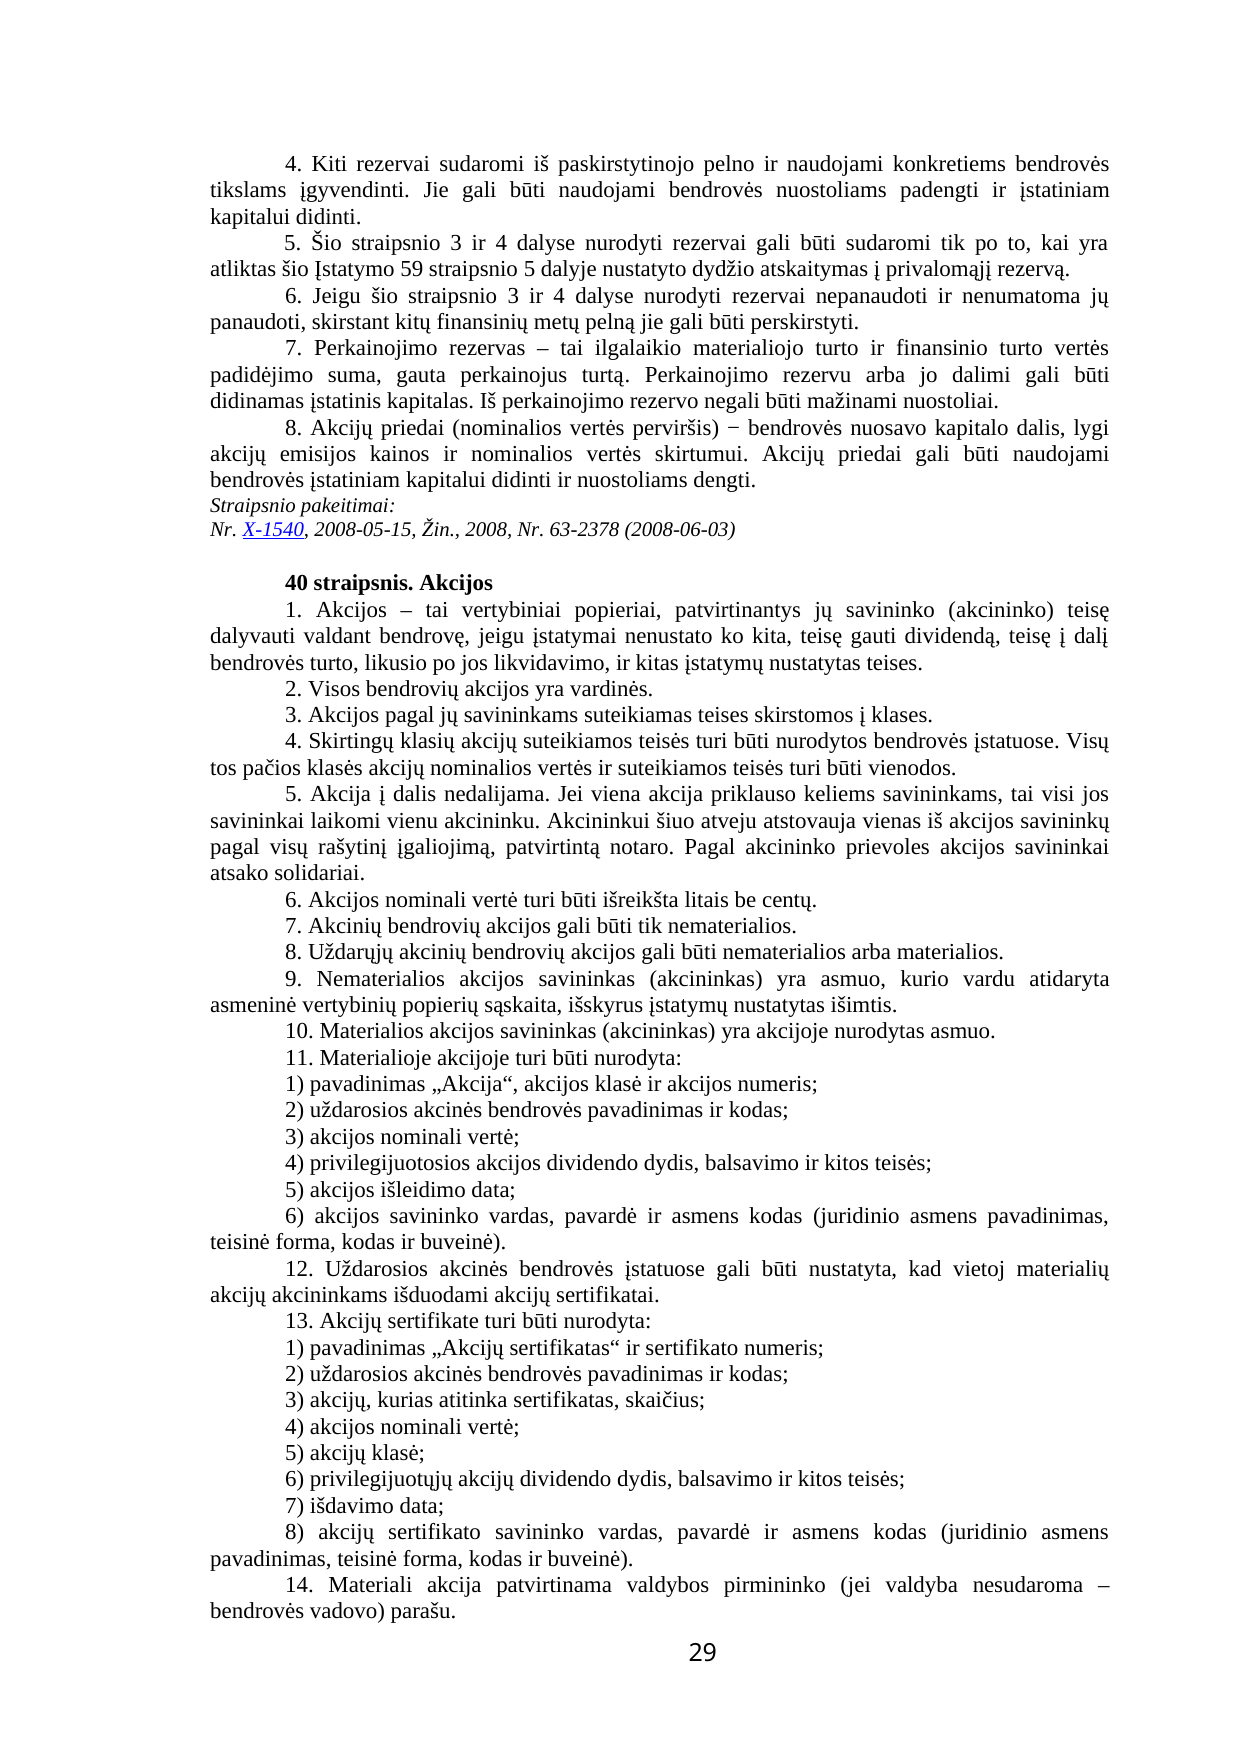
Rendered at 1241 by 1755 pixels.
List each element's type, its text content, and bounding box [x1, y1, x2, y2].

text 11. Materialioje akcijoje turi būti nurodyta: [210, 1044, 1111, 1070]
text 5. Šio straipsnio 3 ir 4 dalyse nurodyti rezervai gali būti sudaromi tik po to, kai yra atliktas šio Įstatymo 59 straipsnio 5 dalyje nustatyto dydžio atskaitymas į privalomąjį rezervą. [210, 229, 1111, 282]
text 3. Akcijos pagal jų savininkams suteikiamas teises skirstomos į klases. [210, 701, 1111, 728]
text 8. Uždarųjų akcinių bendrovių akcijos gali būti nematerialios arba materialios. [210, 938, 1111, 965]
text 5) akcijos išleidimo data; [210, 1176, 1111, 1202]
text 9. Nematerialios akcijos savininkas (akcininkas) yra asmuo, kurio vardu atidaryta asmeninė vertybinių popierių sąskaita, išskyrus įstatymų nustatytas išimtis. [210, 965, 1111, 1017]
text Straipsnio pakeitimai: [210, 493, 1111, 517]
text 2. Visos bendrovių akcijos yra vardinės. [210, 675, 1111, 701]
text 2) uždarosios akcinės bendrovės pavadinimas ir kodas; [210, 1360, 1111, 1386]
text 4) privilegijuotosios akcijos dividendo dydis, balsavimo ir kitos teisės; [210, 1149, 1111, 1176]
text 6) akcijos savininko vardas, pavardė ir asmens kodas (juridinio asmens pavadinimas, teisinė forma, kodas ir buveinė). [210, 1202, 1111, 1255]
text 8) akcijų sertifikato savininko vardas, pavardė ir asmens kodas (juridinio asmens pavadinimas, teisinė forma, kodas ir buveinė). [210, 1518, 1111, 1571]
text 4. Kiti rezervai sudaromi iš paskirstytinojo pelno ir naudojami konkretiems bendrovės tikslams įgyvendinti. Jie gali būti naudojami bendrovės nuostoliams padengti ir įstatiniam kapitalui didinti. [210, 150, 1111, 229]
text 5. Akcija į dalis nedalijama. Jei viena akcija priklauso keliems savininkams, tai visi jos savininkai laikomi vienu akcininku. Akcininkui šiuo atveju atstovauja vienas iš akcijos savininkų pagal visų rašytinį įgaliojimą, patvirtintą notaro. Pagal akcininko prievoles akcijos savininkai atsako solidariai. [210, 780, 1111, 886]
text 4. Skirtingų klasių akcijų suteikiamos teisės turi būti nurodytos bendrovės įstatuose. Visų tos pačios klasės akcijų nominalios vertės ir suteikiamos teisės turi būti vienodos. [210, 728, 1111, 780]
text 8. Akcijų priedai (nominalios vertės perviršis) − bendrovės nuosavo kapitalo dalis, lygi akcijų emisijos kainos ir nominalios vertės skirtumui. Akcijų priedai gali būti naudojami bendrovės įstatiniam kapitalui didinti ir nuostoliams dengti. [210, 413, 1111, 493]
text 1) pavadinimas „Akcijų sertifikatas“ ir sertifikato numeris; [210, 1334, 1111, 1360]
text 7. Akcinių bendrovių akcijos gali būti tik nematerialios. [210, 912, 1111, 938]
text 6) privilegijuotųjų akcijų dividendo dydis, balsavimo ir kitos teisės; [210, 1466, 1111, 1492]
text 7. Perkainojimo rezervas – tai ilgalaikio materialiojo turto ir finansinio turto vertės padidėjimo suma, gauta perkainojus turtą. Perkainojimo rezervu arba jo dalimi gali būti didinamas įstatinis kapitalas. Iš perkainojimo rezervo negali būti mažinami nuostoliai. [210, 334, 1111, 413]
text 5) akcijų klasė; [210, 1439, 1111, 1466]
text Nr. X-1540, 2008-05-15, Žin., 2008, Nr. 63-2378 (2008-06-03) [210, 517, 1111, 541]
text 1. Akcijos – tai vertybiniai popieriai, patvirtinantys jų savininko (akcininko) teisę dalyvauti valdant bendrovę, jeigu įstatymai nenustato ko kita, teisę gauti dividendą, teisę į dalį bendrovės turto, likusio po jos likvidavimo, ir kitas įstatymų nustatytas teises. [210, 596, 1111, 675]
text 4) akcijos nominali vertė; [210, 1413, 1111, 1439]
text 3) akcijos nominali vertė; [210, 1123, 1111, 1149]
text 6. Akcijos nominali vertė turi būti išreikšta litais be centų. [210, 886, 1111, 912]
text 3) akcijų, kurias atitinka sertifikatas, skaičius; [210, 1386, 1111, 1413]
text 40 straipsnis. Akcijos [210, 569, 1111, 596]
text 7) išdavimo data; [210, 1492, 1111, 1518]
text 12. Uždarosios akcinės bendrovės įstatuose gali būti nustatyta, kad vietoj materialių akcijų akcininkams išduodami akcijų sertifikatai. [210, 1255, 1111, 1307]
text 6. Jeigu šio straipsnio 3 ir 4 dalyse nurodyti rezervai nepanaudoti ir nenumatoma jų panaudoti, skirstant kitų finansinių metų pelną jie gali būti perskirstyti. [210, 282, 1111, 334]
text 14. Materiali akcija patvirtinama valdybos pirmininko (jei valdyba nesudaroma – bendrovės vadovo) parašu. [210, 1571, 1111, 1624]
text 10. Materialios akcijos savininkas (akcininkas) yra akcijoje nurodytas asmuo. [210, 1017, 1111, 1044]
text 2) uždarosios akcinės bendrovės pavadinimas ir kodas; [210, 1097, 1111, 1123]
text 13. Akcijų sertifikate turi būti nurodyta: [210, 1307, 1111, 1334]
text 1) pavadinimas „Akcija“, akcijos klasė ir akcijos numeris; [210, 1070, 1111, 1097]
